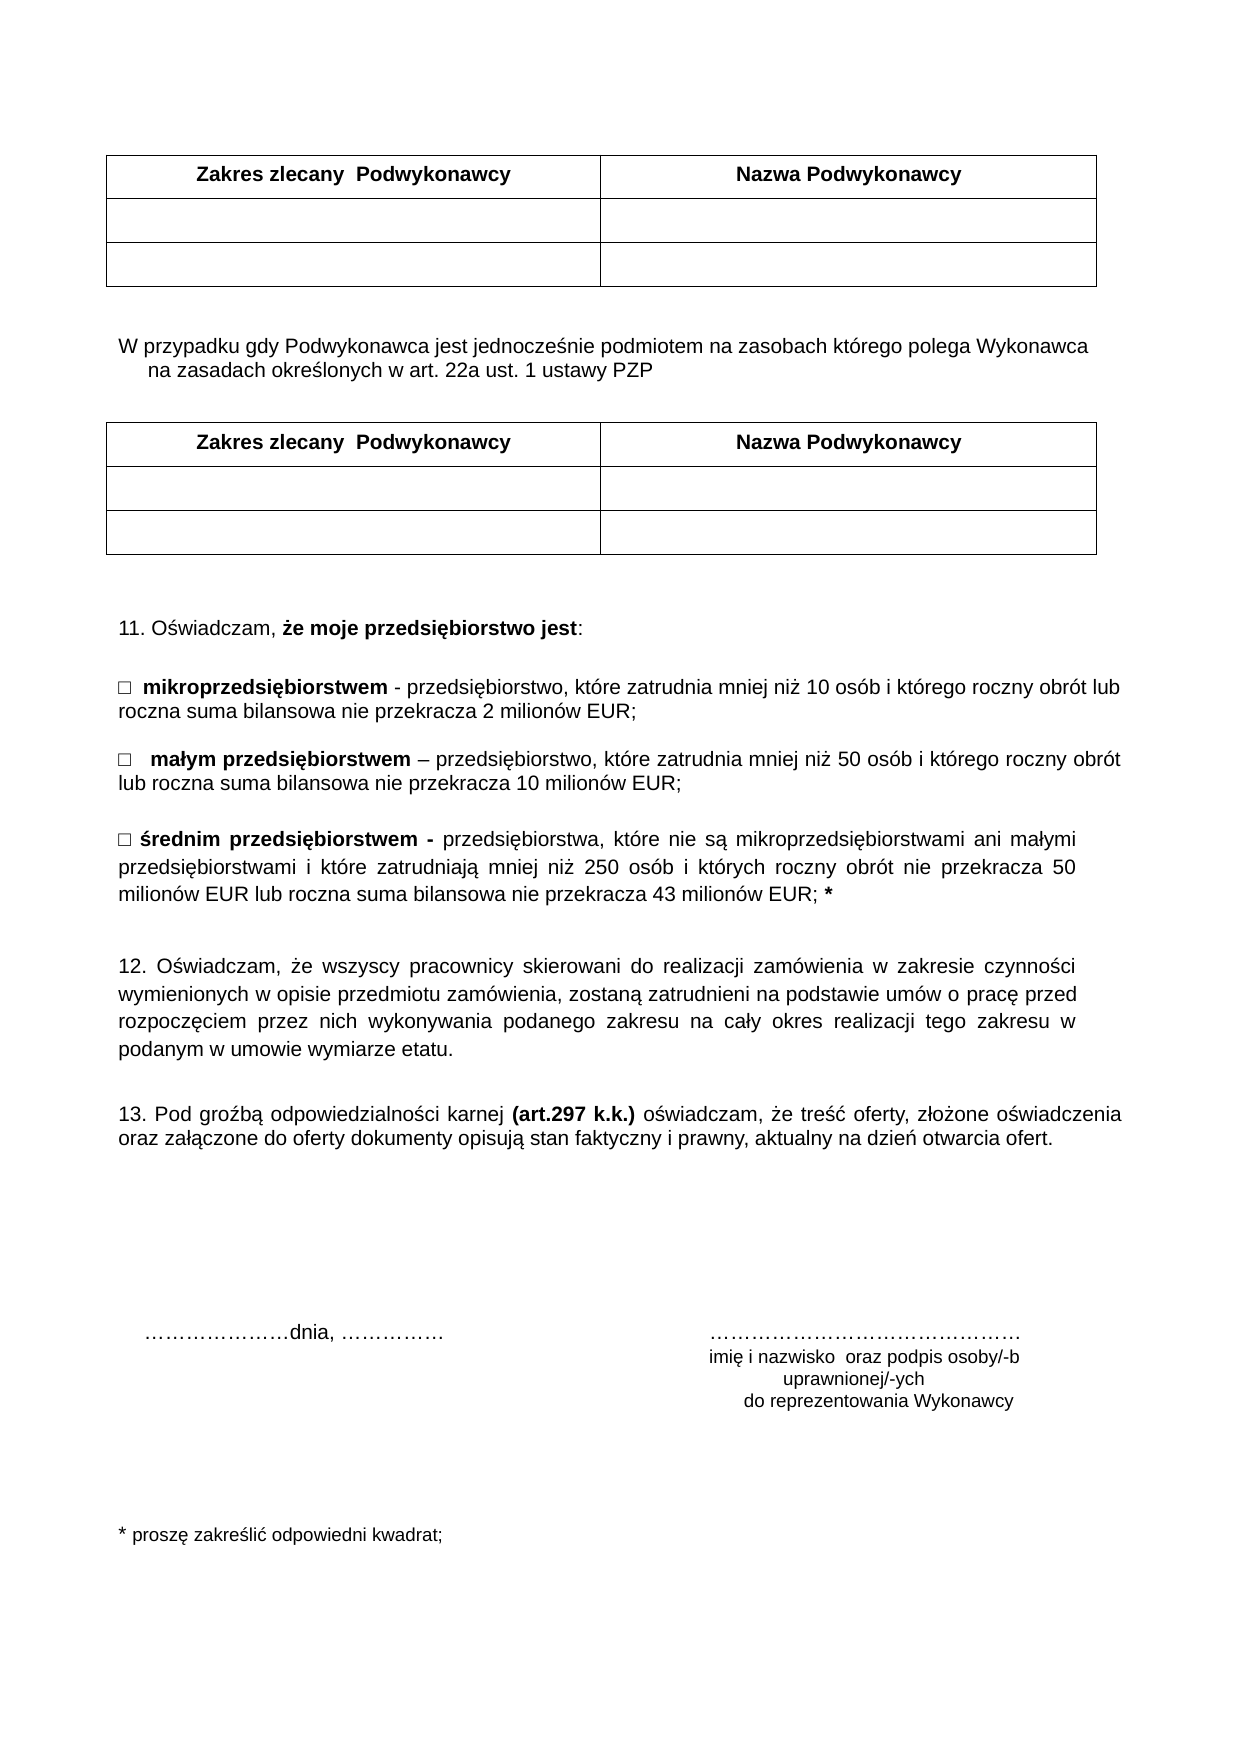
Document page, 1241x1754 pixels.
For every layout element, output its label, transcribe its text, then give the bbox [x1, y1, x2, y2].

table_header Nazwa Podwykonawcy [601, 423, 1096, 466]
text □ mikroprzedsiębiorstwem - przedsiębiorstwo, które zatrudnia mniej niż 10 osób i którego roczny obrót lub roczna suma bilansowa nie przekracza 2 milionów EUR; [118, 675, 1122, 723]
text 12. Oświadczam, że wszyscy pracownicy skierowani do realizacji zamówienia w zakresie czynności wymienionych w opisie przedmiotu zamówienia, zostaną zatrudnieni na podstawie umów o pracę przed rozpoczęciem przez nich wykonywania podanego zakresu na cały okres realizacji tego zakresu w podanym w umowie wymiarze etatu. [118, 954, 1077, 1060]
table_cell [601, 243, 1096, 286]
table_cell [107, 199, 600, 242]
table_cell [601, 467, 1096, 510]
table_header Nazwa Podwykonawcy [601, 156, 1096, 198]
table_cell [107, 511, 600, 553]
table_header Zakres zlecany Podwykonawcy [107, 423, 600, 466]
table_cell [601, 199, 1096, 242]
table_cell [107, 243, 600, 286]
table_cell [107, 467, 600, 510]
text * proszę zakreślić odpowiedni kwadrat; [118, 1521, 1077, 1545]
text do reprezentowania Wykonawcy [413, 1389, 1122, 1411]
table_cell [601, 511, 1096, 553]
text □ małym przedsiębiorstwem – przedsiębiorstwo, które zatrudnia mniej niż 50 osób i którego roczny obrót lub roczna suma bilansowa nie przekracza 10 milionów EUR; [118, 747, 1122, 795]
table_header Zakres zlecany Podwykonawcy [107, 156, 600, 198]
text W przypadku gdy Podwykonawca jest jednocześnie podmiotem na zasobach którego polega Wykonawca na zasadach określonych w art. 22a ust. 1 ustawy PZP [118, 333, 1122, 381]
list 13. Pod groźbą odpowiedzialności karnej (art.297 k.k.) oświadczam, że treść oferty, złożone oświadczenia oraz załączone do oferty dokumenty opisują stan faktyczny i prawny, aktualny na dzień otwarcia ofert. [118, 1102, 1122, 1150]
text …………………dnia, …………… ……………………………………… imię i nazwisko oraz podpis osoby/-b [118, 1318, 1111, 1368]
text 11. Oświadczam, że moje przedsiębiorstwo jest: [118, 615, 1077, 639]
text □ średnim przedsiębiorstwem - przedsiębiorstwa, które nie są mikroprzedsiębiorstwami ani małymi przedsiębiorstwami i które zatrudniają mniej niż 250 osób i których roczny obrót nie przekracza 50 milionów EUR lub roczna suma bilansowa nie przekracza 43 milionów EUR; * [118, 827, 1077, 906]
text uprawnionej/-ych [118, 1368, 1111, 1389]
